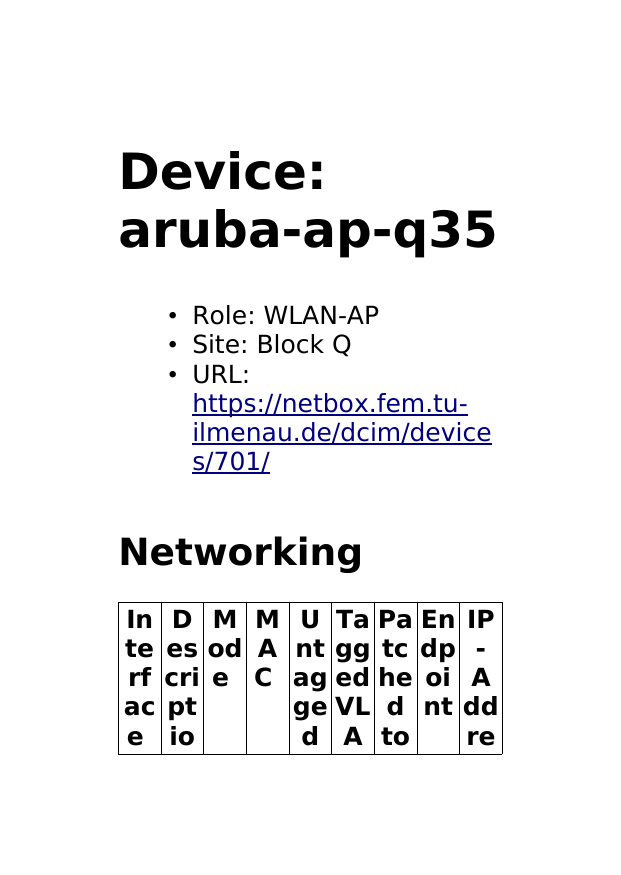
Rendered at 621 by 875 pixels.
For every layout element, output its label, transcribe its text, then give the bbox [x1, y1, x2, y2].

table_header IP-Addre [460, 603, 502, 754]
table_header Mode [204, 603, 246, 754]
list Role: WLAN-AP [177, 302, 502, 331]
subtitle Networking [118, 531, 502, 575]
table_header Endpoint [418, 603, 459, 754]
table_header Interface [119, 603, 161, 754]
table_header Patched to [375, 603, 417, 754]
subtitle Device: aruba-ap-q35 [118, 143, 502, 259]
list Site: Block Q [177, 331, 502, 360]
table_header Descriptio [162, 603, 203, 754]
list URL: https://netbox.fem.tu-ilmenau.de/dcim/devices/701/ [177, 360, 502, 477]
table_header Tagged VLA [332, 603, 374, 754]
table_header Untagged [290, 603, 331, 754]
table_header MAC [247, 603, 289, 754]
